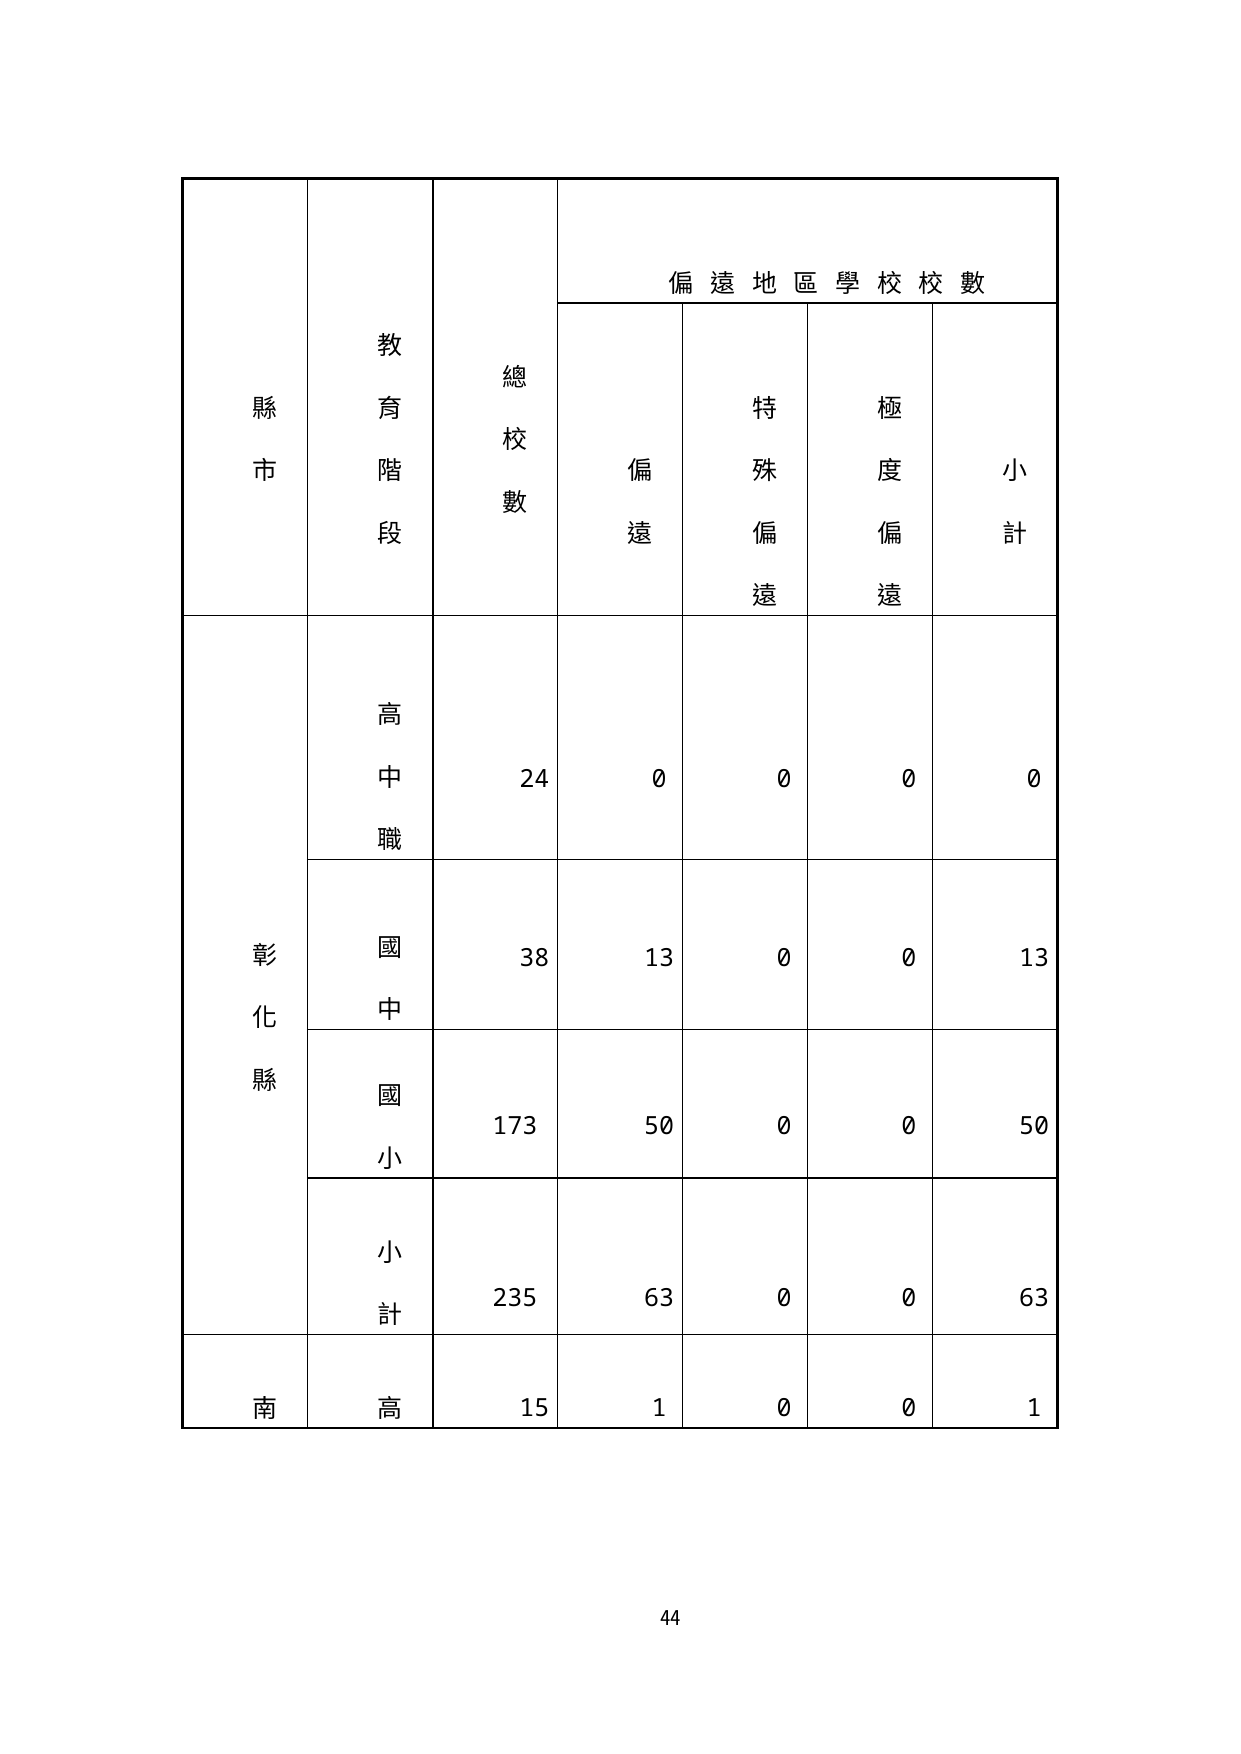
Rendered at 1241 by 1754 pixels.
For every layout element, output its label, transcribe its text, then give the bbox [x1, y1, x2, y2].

table_cell 0 [808, 860, 932, 1029]
table_cell 13 [558, 860, 682, 1029]
table_cell 0 [808, 1179, 932, 1333]
table_cell 0 [683, 1335, 807, 1427]
table_cell 24 [434, 616, 557, 858]
table_cell 國小 [308, 1030, 432, 1177]
table_cell 1 [558, 1335, 682, 1427]
table_cell 0 [683, 860, 807, 1029]
table_cell 173 [434, 1030, 557, 1177]
table_cell 0 [808, 1030, 932, 1177]
table_cell 小計 [933, 304, 1056, 615]
table_cell 15 [434, 1335, 557, 1427]
table_cell 50 [933, 1030, 1056, 1177]
table_header 縣市 [184, 180, 307, 615]
table_cell 50 [558, 1030, 682, 1177]
table_cell 38 [434, 860, 557, 1029]
table_cell 63 [933, 1179, 1056, 1333]
table_cell 高 [308, 1335, 432, 1427]
table_cell 偏遠 [558, 304, 682, 615]
table_cell 0 [683, 1030, 807, 1177]
table_cell 高中職 [308, 616, 432, 858]
table_cell 1 [933, 1335, 1056, 1427]
table_cell 0 [683, 1179, 807, 1333]
table_cell 特殊偏遠 [683, 304, 807, 615]
table_cell 0 [808, 616, 932, 858]
table_cell 13 [933, 860, 1056, 1029]
table_cell 63 [558, 1179, 682, 1333]
table_cell 0 [933, 616, 1056, 858]
table_cell 0 [558, 616, 682, 858]
table_cell 0 [683, 616, 807, 858]
table_header 總校數 [434, 180, 557, 615]
table_cell 南 [184, 1335, 307, 1427]
table_cell 彰化縣 [184, 616, 307, 1333]
table_header 偏遠地區學校校數 [558, 180, 1056, 302]
table_cell 極度偏遠 [808, 304, 932, 615]
table_cell 小計 [308, 1179, 432, 1333]
table_cell 國中 [308, 860, 432, 1029]
table_header 教育階段 [308, 180, 432, 615]
table_cell 0 [808, 1335, 932, 1427]
table_cell 235 [434, 1179, 557, 1333]
